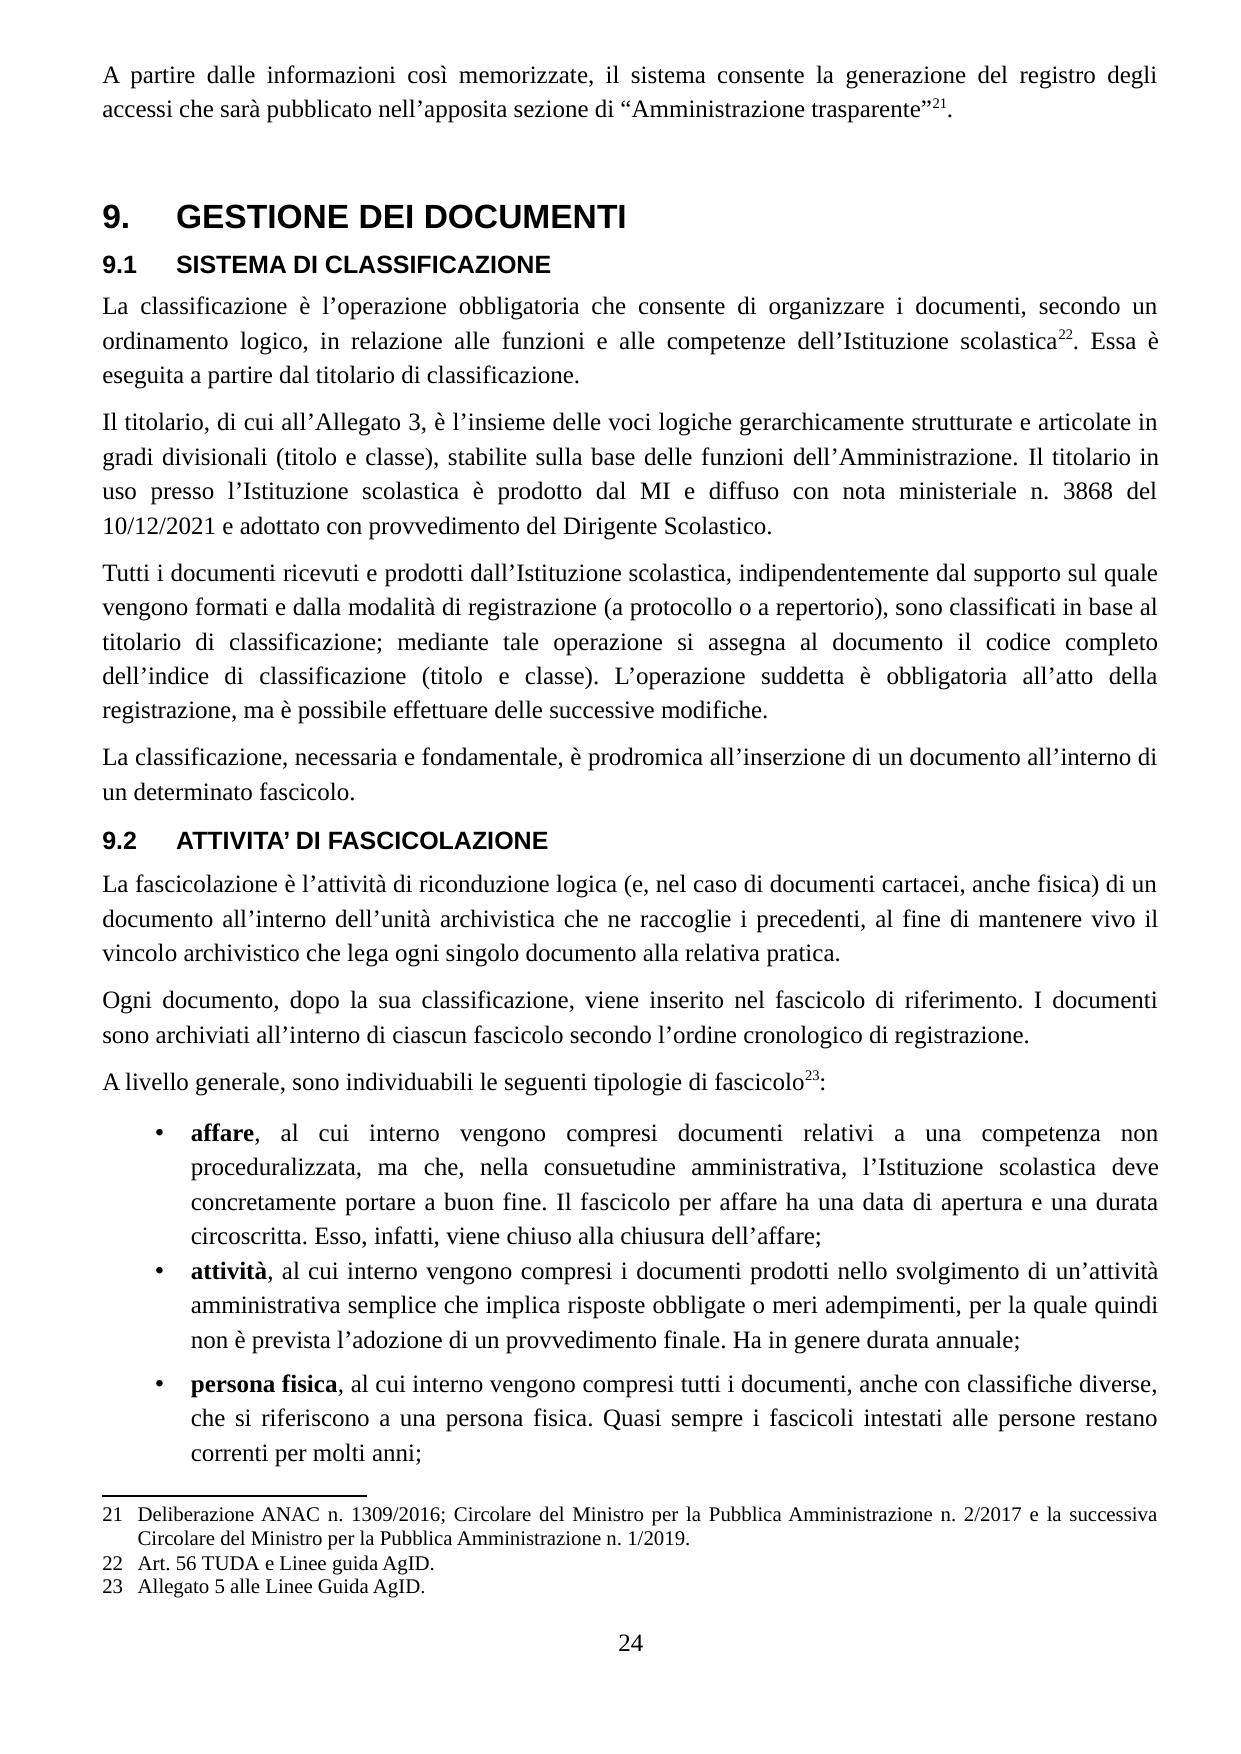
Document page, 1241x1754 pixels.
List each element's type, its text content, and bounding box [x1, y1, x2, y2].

text La classificazione, necessaria e fondamentale, è prodromica all’inserzione di un documento all’interno di un determinato fascicolo. [102, 742, 1159, 806]
subtitle GESTIONE DEI DOCUMENTI [102, 197, 1159, 236]
subtitle SISTEMA DI CLASSIFICAZIONE [102, 250, 1159, 279]
text Il titolario, di cui all’Allegato 3, è l’insieme delle voci logiche gerarchicamente strutturate e articolate in gradi divisionali (titolo e classe), stabilite sulla base delle funzioni dell’Amministrazione. Il titolario in uso presso l’Istituzione scolastica è prodotto dal MI e diffuso con nota ministeriale n. 3868 del 10/12/2021 e adottato con provvedimento del Dirigente Scolastico. [102, 407, 1159, 539]
text Art. 56 TUDA e Linee guida AgID. [102, 1550, 1159, 1574]
text A partire dalle informazioni così memorizzate, il sistema consente la generazione del registro degli accessi che sarà pubblicato nell’apposita sezione di “Amministrazione trasparente”. [102, 60, 1159, 123]
text La classificazione è l’operazione obbligatoria che consente di organizzare i documenti, secondo un ordinamento logico, in relazione alle funzioni e alle competenze dell’Istituzione scolastica. Essa è eseguita a partire dal titolario di classificazione. [102, 291, 1159, 389]
text La fascicolazione è l’attività di riconduzione logica (e, nel caso di documenti cartacei, anche fisica) di un documento all’interno dell’unità archivistica che ne raccoglie i precedenti, al fine di mantenere vivo il vincolo archivistico che lega ogni singolo documento alla relativa pratica. [102, 869, 1159, 967]
text Tutti i documenti ricevuti e prodotti dall’Istituzione scolastica, indipendentemente dal supporto sul quale vengono formati e dalla modalità di registrazione (a protocollo o a repertorio), sono classificati in base al titolario di classificazione; mediante tale operazione si assegna al documento il codice completo dell’indice di classificazione (titolo e classe). L’operazione suddetta è obbligatoria all’atto della registrazione, ma è possibile effettuare delle successive modifiche. [102, 558, 1159, 724]
list affare, al cui interno vengono compresi documenti relativi a una competenza non proceduralizzata, ma che, nella consuetudine amministrativa, l’Istituzione scolastica deve concretamente portare a buon fine. Il fascicolo per affare ha una data di apertura e una durata circoscritta. Esso, infatti, viene chiuso alla chiusura dell’affare; [155, 1118, 1159, 1250]
text A livello generale, sono individuabili le seguenti tipologie di fascicolo: [102, 1067, 1159, 1096]
subtitle ATTIVITA’ DI FASCICOLAZIONE [102, 826, 1159, 855]
list attività, al cui interno vengono compresi i documenti prodotti nello svolgimento di un’attività amministrativa semplice che implica risposte obbligate o meri adempimenti, per la quale quindi non è prevista l’adozione di un provvedimento finale. Ha in genere durata annuale; [155, 1256, 1159, 1353]
text Allegato 5 alle Linee Guida AgID. [102, 1574, 1159, 1598]
list persona fisica, al cui interno vengono compresi tutti i documenti, anche con classifiche diverse, che si riferiscono a una persona fisica. Quasi sempre i fascicoli intestati alle persone restano correnti per molti anni; [155, 1369, 1159, 1467]
text Ogni documento, dopo la sua classificazione, viene inserito nel fascicolo di riferimento. I documenti sono archiviati all’interno di ciascun fascicolo secondo l’ordine cronologico di registrazione. [102, 986, 1159, 1049]
text Deliberazione ANAC n. 1309/2016; Circolare del Ministro per la Pubblica Amministrazione n. 2/2017 e la successiva Circolare del Ministro per la Pubblica Amministrazione n. 1/2019. [102, 1502, 1159, 1550]
